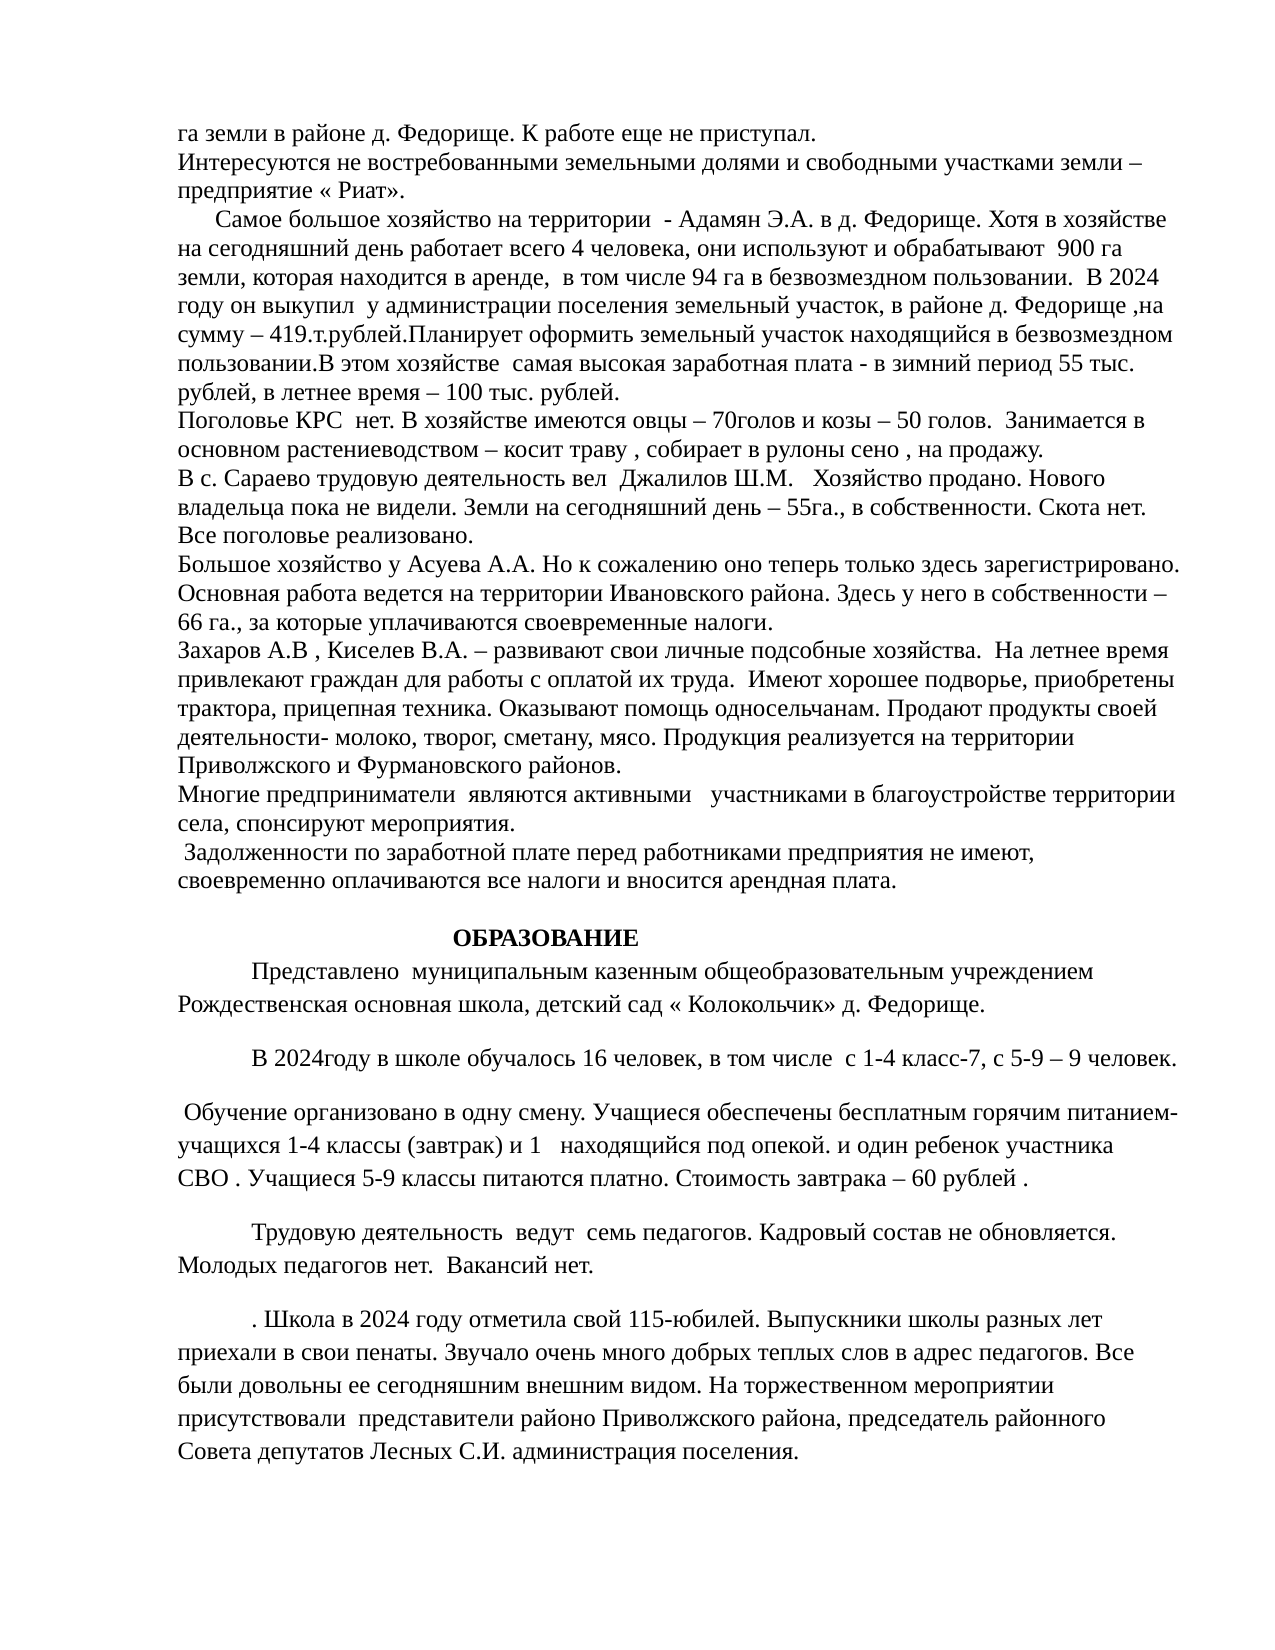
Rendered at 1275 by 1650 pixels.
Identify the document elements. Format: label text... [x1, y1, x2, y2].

text Захаров А.В , Киселев В.А. – развивают свои личные подсобные хозяйства. На летнее время привлекают граждан для работы с оплатой их труда. Имеют хорошее подворье, приобретены трактора, прицепная техника. Оказывают помощь односельчанам. Продают продукты своей деятельности- молоко, творог, сметану, мясо. Продукция реализуется на территории Приволжского и Фурмановского районов. [177, 636, 1186, 779]
text В 2024году в школе обучалось 16 человек, в том числе с 1-4 класс-7, с 5-9 – 9 человек. [177, 1043, 1186, 1072]
text Задолженности по заработной плате перед работниками предприятия не имеют, своевременно оплачиваются все налоги и вносится арендная плата. [177, 837, 1186, 894]
text Поголовье КРС нет. В хозяйстве имеются овцы – 70голов и козы – 50 голов. Занимается в основном растениеводством – косит траву , собирает в рулоны сено , на продажу. [177, 406, 1186, 463]
text Самое большое хозяйство на территории - Адамян Э.А. в д. Федорище. Хотя в хозяйстве на сегодняшний день работает всего 4 человека, они используют и обрабатывают 900 га земли, которая находится в аренде, в том числе 94 га в безвозмездном пользовании. В 2024 году он выкупил у администрации поселения земельный участок, в районе д. Федорище ,на сумму – 419.т.рублей.Планирует оформить земельный участок находящийся в безвозмездном пользовании.В этом хозяйстве самая высокая заработная плата - в зимний период 55 тыс. рублей, в летнее время – 100 тыс. рублей. [177, 204, 1186, 406]
text Большое хозяйство у Асуева А.А. Но к сожалению оно теперь только здесь зарегистрировано. Основная работа ведется на территории Ивановского района. Здесь у него в собственности – 66 га., за которые уплачиваются своевременные налоги. [177, 549, 1186, 636]
text Представлено муниципальным казенным общеобразовательным учреждением Рождественская основная школа, детский сад « Колокольчик» д. Федорище. [177, 956, 1186, 1018]
text Обучение организовано в одну смену. Учащиеся обеспечены бесплатным горячим питанием- учащихся 1-4 классы (завтрак) и 1 находящийся под опекой. и один ребенок участника СВО . Учащиеся 5-9 классы питаются платно. Стоимость завтрака – 60 рублей . [177, 1097, 1186, 1192]
text . Школа в 2024 году отметила свой 115-юбилей. Выпускники школы разных лет приехали в свои пенаты. Звучало очень много добрых теплых слов в адрес педагогов. Все были довольны ее сегодняшним внешним видом. На торжественном мероприятии присутствовали представители районо Приволжского района, председатель районного Совета депутатов Лесных С.И. администрация поселения. [177, 1304, 1186, 1464]
text Многие предприниматели являются активными участниками в благоустройстве территории села, спонсируют мероприятия. [177, 779, 1186, 837]
text ОБРАЗОВАНИЕ [177, 923, 1186, 952]
text Трудовую деятельность ведут семь педагогов. Кадровый состав не обновляется. Молодых педагогов нет. Вакансий нет. [177, 1217, 1186, 1278]
text га земли в районе д. Федорище. К работе еще не приступал. [177, 118, 1186, 147]
text Интересуются не востребованными земельными долями и свободными участками земли – предприятие « Риат». [177, 147, 1186, 204]
text В с. Сараево трудовую деятельность вел Джалилов Ш.М. Хозяйство продано. Нового владельца пока не видели. Земли на сегодняшний день – 55га., в собственности. Скота нет. Все поголовье реализовано. [177, 463, 1186, 549]
